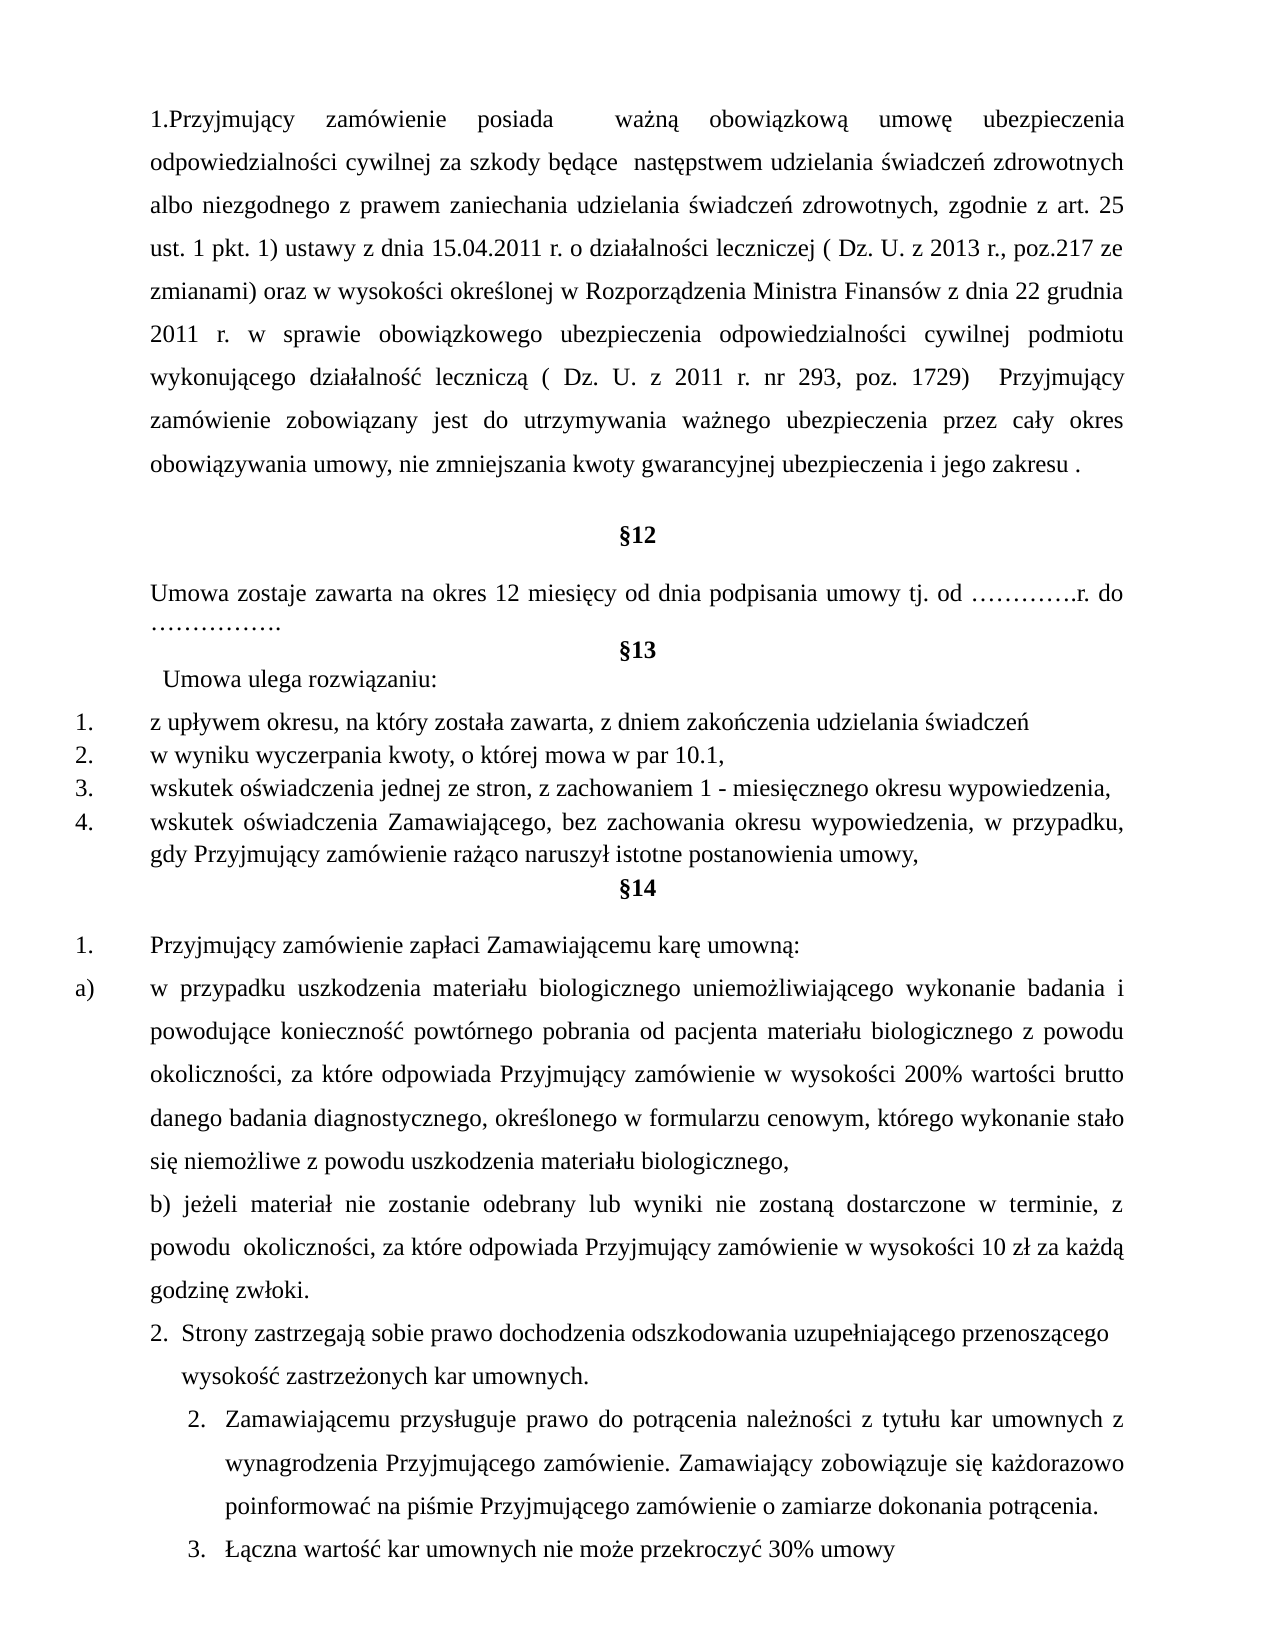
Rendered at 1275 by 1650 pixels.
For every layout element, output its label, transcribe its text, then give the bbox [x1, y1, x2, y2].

text §14 [150, 873, 1125, 901]
list wskutek oświadczenia jednej ze stron, z zachowaniem 1 - miesięcznego okresu wypowiedzenia, [75, 773, 1125, 802]
text b) jeżeli materiał nie zostanie odebrany lub wyniki nie zostaną dostarczone w terminie, z powodu okoliczności, za które odpowiada Przyjmujący zamówienie w wysokości 10 zł za każdą godzinę zwłoki. [150, 1189, 1125, 1304]
text §12 [150, 521, 1125, 549]
text 2. Strony zastrzegają sobie prawo dochodzenia odszkodowania uzupełniającego przenoszącego [150, 1318, 1125, 1347]
list Łączna wartość kar umownych nie może przekroczyć 30% umowy [187, 1534, 1125, 1563]
text Umowa ulega rozwiązaniu: [150, 664, 1125, 693]
list z upływem okresu, na który została zawarta, z dniem zakończenia udzielania świadczeń [75, 707, 1125, 736]
text 1.Przyjmujący zamówienie posiada ważną obowiązkową umowę ubezpieczenia odpowiedzialności cywilnej za szkody będące następstwem udzielania świadczeń zdrowotnych albo niezgodnego z prawem zaniechania udzielania świadczeń zdrowotnych, zgodnie z art. 25 ust. 1 pkt. 1) ustawy z dnia 15.04.2011 r. o działalności leczniczej ( Dz. U. z 2013 r., poz.217 ze zmianami) oraz w wysokości określonej w Rozporządzenia Ministra Finansów z dnia 22 grudnia 2011 r. w sprawie obowiązkowego ubezpieczenia odpowiedzialności cywilnej podmiotu wykonującego działalność leczniczą ( Dz. U. z 2011 r. nr 293, poz. 1729) Przyjmujący zamówienie zobowiązany jest do utrzymywania ważnego ubezpieczenia przez cały okres obowiązywania umowy, nie zmniejszania kwoty gwarancyjnej ubezpieczenia i jego zakresu . [150, 104, 1125, 477]
list w wyniku wyczerpania kwoty, o której mowa w par 10.1, [75, 741, 1125, 769]
list wskutek oświadczenia Zamawiającego, bez zachowania okresu wypowiedzenia, w przypadku, gdy Przyjmujący zamówienie rażąco naruszył istotne postanowienia umowy, [75, 807, 1125, 868]
text wysokość zastrzeżonych kar umownych. [150, 1361, 1125, 1390]
text §13 [150, 636, 1125, 664]
list w przypadku uszkodzenia materiału biologicznego uniemożliwiającego wykonanie badania i powodujące konieczność powtórnego pobrania od pacjenta materiału biologicznego z powodu okoliczności, za które odpowiada Przyjmujący zamówienie w wysokości 200% wartości brutto danego badania diagnostycznego, określonego w formularzu cenowym, którego wykonanie stało się niemożliwe z powodu uszkodzenia materiału biologicznego, [75, 973, 1125, 1174]
text Umowa zostaje zawarta na okres 12 miesięcy od dnia podpisania umowy tj. od ………….r. do ……………. [150, 578, 1125, 636]
list Zamawiającemu przysługuje prawo do potrącenia należności z tytułu kar umownych z wynagrodzenia Przyjmującego zamówienie. Zamawiający zobowiązuje się każdorazowo poinformować na piśmie Przyjmującego zamówienie o zamiarze dokonania potrącenia. [187, 1404, 1125, 1519]
list Przyjmujący zamówienie zapłaci Zamawiającemu karę umowną: [75, 930, 1125, 959]
